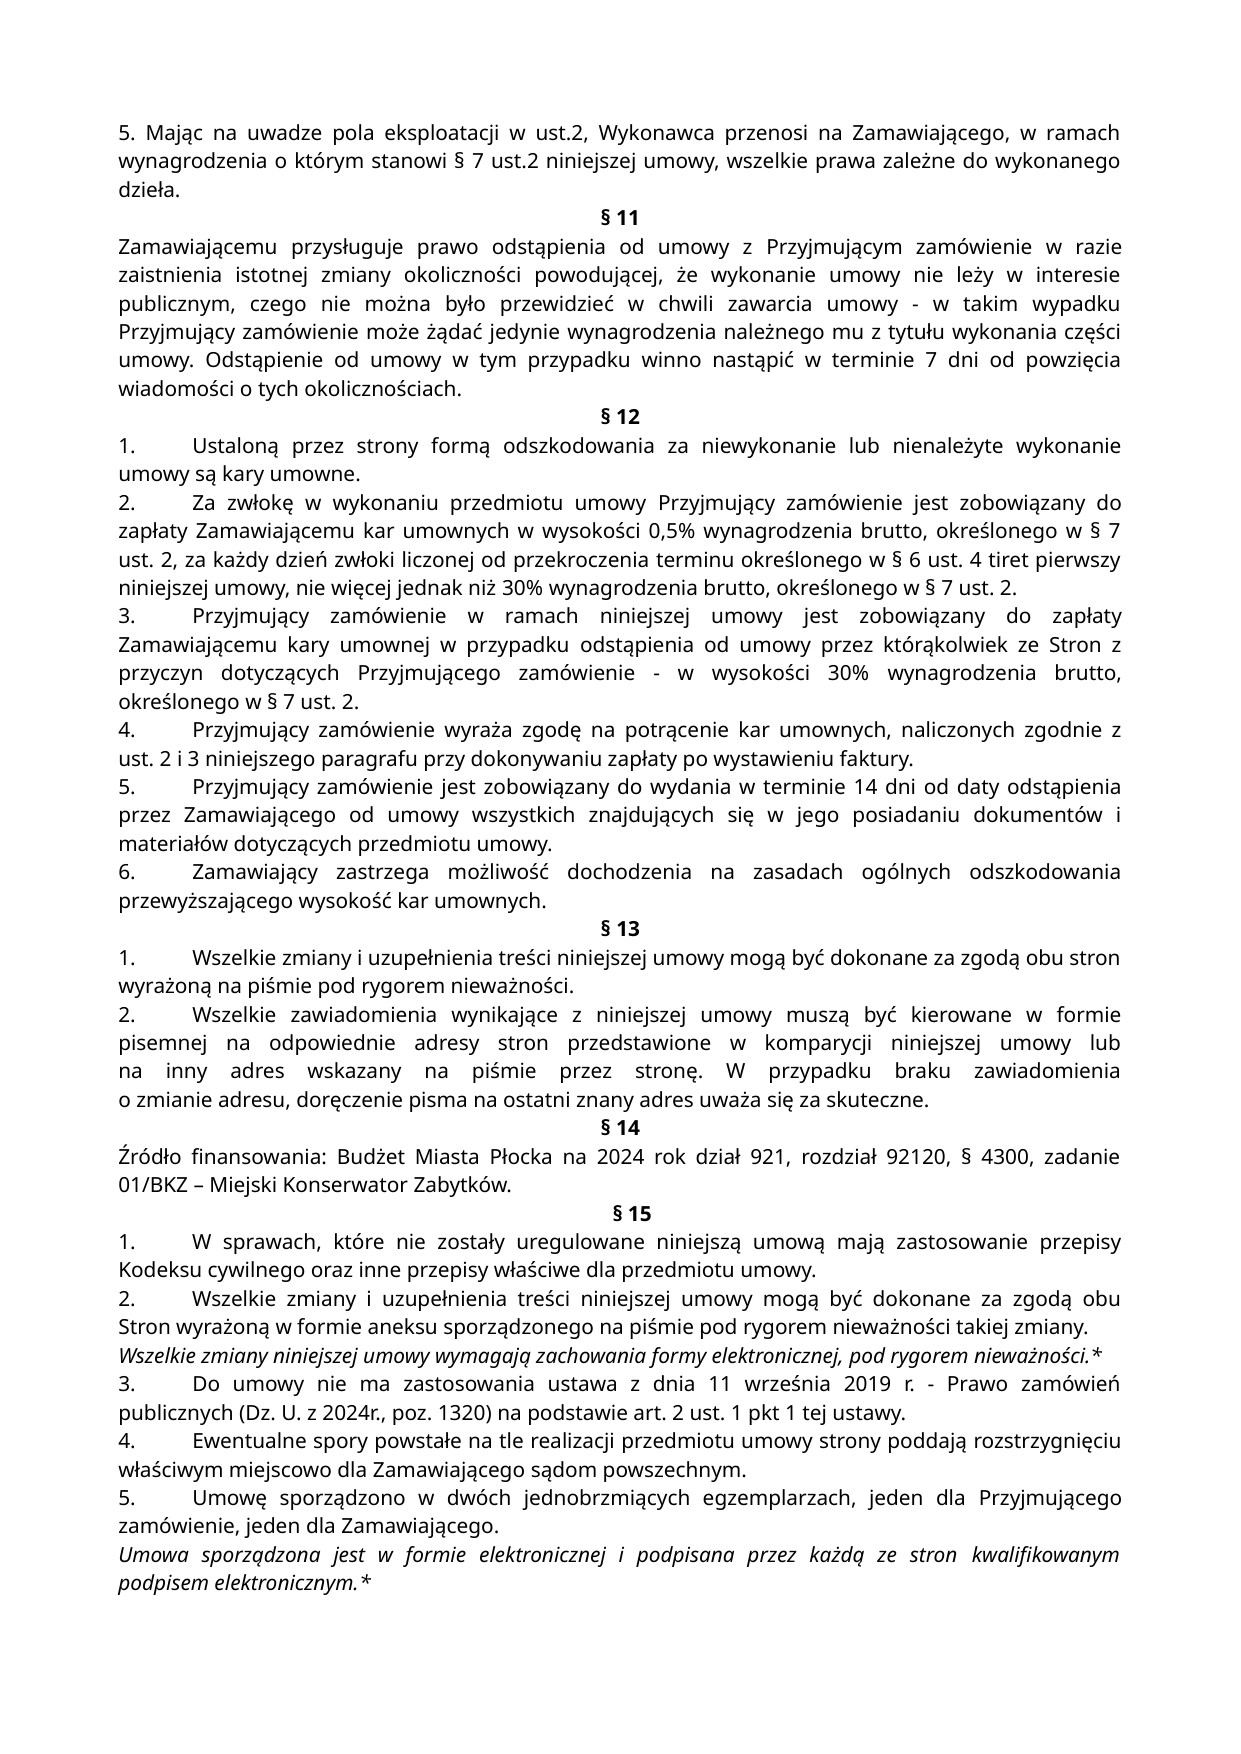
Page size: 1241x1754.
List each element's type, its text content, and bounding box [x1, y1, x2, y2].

list Do umowy nie ma zastosowania ustawa z dnia 11 września 2019 r. - Prawo zamówień publicznych (Dz. U. z 2024r., poz. 1320) na podstawie art. 2 ust. 1 pkt 1 tej ustawy. [118, 1369, 1122, 1426]
list Umowa sporządzona jest w formie elektronicznej i podpisana przez każdą ze stron kwalifikowanym podpisem elektronicznym.* [118, 1540, 1122, 1597]
text 5. Mając na uwadze pola eksploatacji w ust.2, Wykonawca przenosi na Zamawiającego, w ramach wynagrodzenia o którym stanowi § 7 ust.2 niniejszej umowy, wszelkie prawa zależne do wykonanego dzieła. [118, 118, 1122, 203]
list Przyjmujący zamówienie w ramach niniejszej umowy jest zobowiązany do zapłaty Zamawiającemu kary umownej w przypadku odstąpienia od umowy przez którąkolwiek ze Stron z przyczyn dotyczących Przyjmującego zamówienie - w wysokości 30% wynagrodzenia brutto, określonego w § 7 ust. 2. [118, 602, 1122, 715]
list Zamawiający zastrzega możliwość dochodzenia na zasadach ogólnych odszkodowania przewyższającego wysokość kar umownych. [118, 857, 1122, 914]
text § 14 [118, 1113, 1122, 1142]
list Przyjmujący zamówienie wyraża zgodę na potrącenie kar umownych, naliczonych zgodnie z ust. 2 i 3 niniejszego paragrafu przy dokonywaniu zapłaty po wystawieniu faktury. [118, 715, 1122, 772]
list Przyjmujący zamówienie jest zobowiązany do wydania w terminie 14 dni od daty odstąpienia przez Zamawiającego od umowy wszystkich znajdujących się w jego posiadaniu dokumentów i materiałów dotyczących przedmiotu umowy. [118, 772, 1122, 857]
list Umowę sporządzono w dwóch jednobrzmiących egzemplarzach, jeden dla Przyjmującego zamówienie, jeden dla Zamawiającego. [118, 1483, 1122, 1540]
text § 13 [118, 914, 1122, 943]
text § 12 [118, 402, 1122, 431]
text Źródło finansowania: Budżet Miasta Płocka na 2024 rok dział 921, rozdział 92120, § 4300, zadanie 01/BKZ – Miejski Konserwator Zabytków. [118, 1142, 1122, 1199]
list Za zwłokę w wykonaniu przedmiotu umowy Przyjmujący zamówienie jest zobowiązany do zapłaty Zamawiającemu kar umownych w wysokości 0,5% wynagrodzenia brutto, określonego w § 7 ust. 2, za każdy dzień zwłoki liczonej od przekroczenia terminu określonego w § 6 ust. 4 tiret pierwszy niniejszej umowy, nie więcej jednak niż 30% wynagrodzenia brutto, określonego w § 7 ust. 2. [118, 488, 1122, 602]
list Ewentualne spory powstałe na tle realizacji przedmiotu umowy strony poddają rozstrzygnięciu właściwym miejscowo dla Zamawiającego sądom powszechnym. [118, 1426, 1122, 1483]
list Wszelkie zmiany niniejszej umowy wymagają zachowania formy elektronicznej, pod rygorem nieważności.* [118, 1341, 1122, 1369]
text § 11 [118, 203, 1122, 232]
text Zamawiającemu przysługuje prawo odstąpienia od umowy z Przyjmującym zamówienie w razie zaistnienia istotnej zmiany okoliczności powodującej, że wykonanie umowy nie leży w interesie publicznym, czego nie można było przewidzieć w chwili zawarcia umowy - w takim wypadku Przyjmujący zamówienie może żądać jedynie wynagrodzenia należnego mu z tytułu wykonania części umowy. Odstąpienie od umowy w tym przypadku winno nastąpić w terminie 7 dni od powzięcia wiadomości o tych okolicznościach. [118, 232, 1122, 402]
list Wszelkie zmiany i uzupełnienia treści niniejszej umowy mogą być dokonane za zgodą obu Stron wyrażoną w formie aneksu sporządzonego na piśmie pod rygorem nieważności takiej zmiany. [118, 1284, 1122, 1341]
list Ustaloną przez strony formą odszkodowania za niewykonanie lub nienależyte wykonanie umowy są kary umowne. [118, 431, 1122, 488]
list Wszelkie zawiadomienia wynikające z niniejszej umowy muszą być kierowane w formie pisemnej na odpowiednie adresy stron przedstawione w komparycji niniejszej umowy lub na inny adres wskazany na piśmie przez stronę. W przypadku braku zawiadomienia o zmianie adresu, doręczenie pisma na ostatni znany adres uważa się za skuteczne. [118, 1000, 1122, 1113]
list W sprawach, które nie zostały uregulowane niniejszą umową mają zastosowanie przepisy Kodeksu cywilnego oraz inne przepisy właściwe dla przedmiotu umowy. [118, 1227, 1122, 1284]
list Wszelkie zmiany i uzupełnienia treści niniejszej umowy mogą być dokonane za zgodą obu stron wyrażoną na piśmie pod rygorem nieważności. [118, 943, 1122, 1000]
text § 15 [142, 1199, 1122, 1227]
